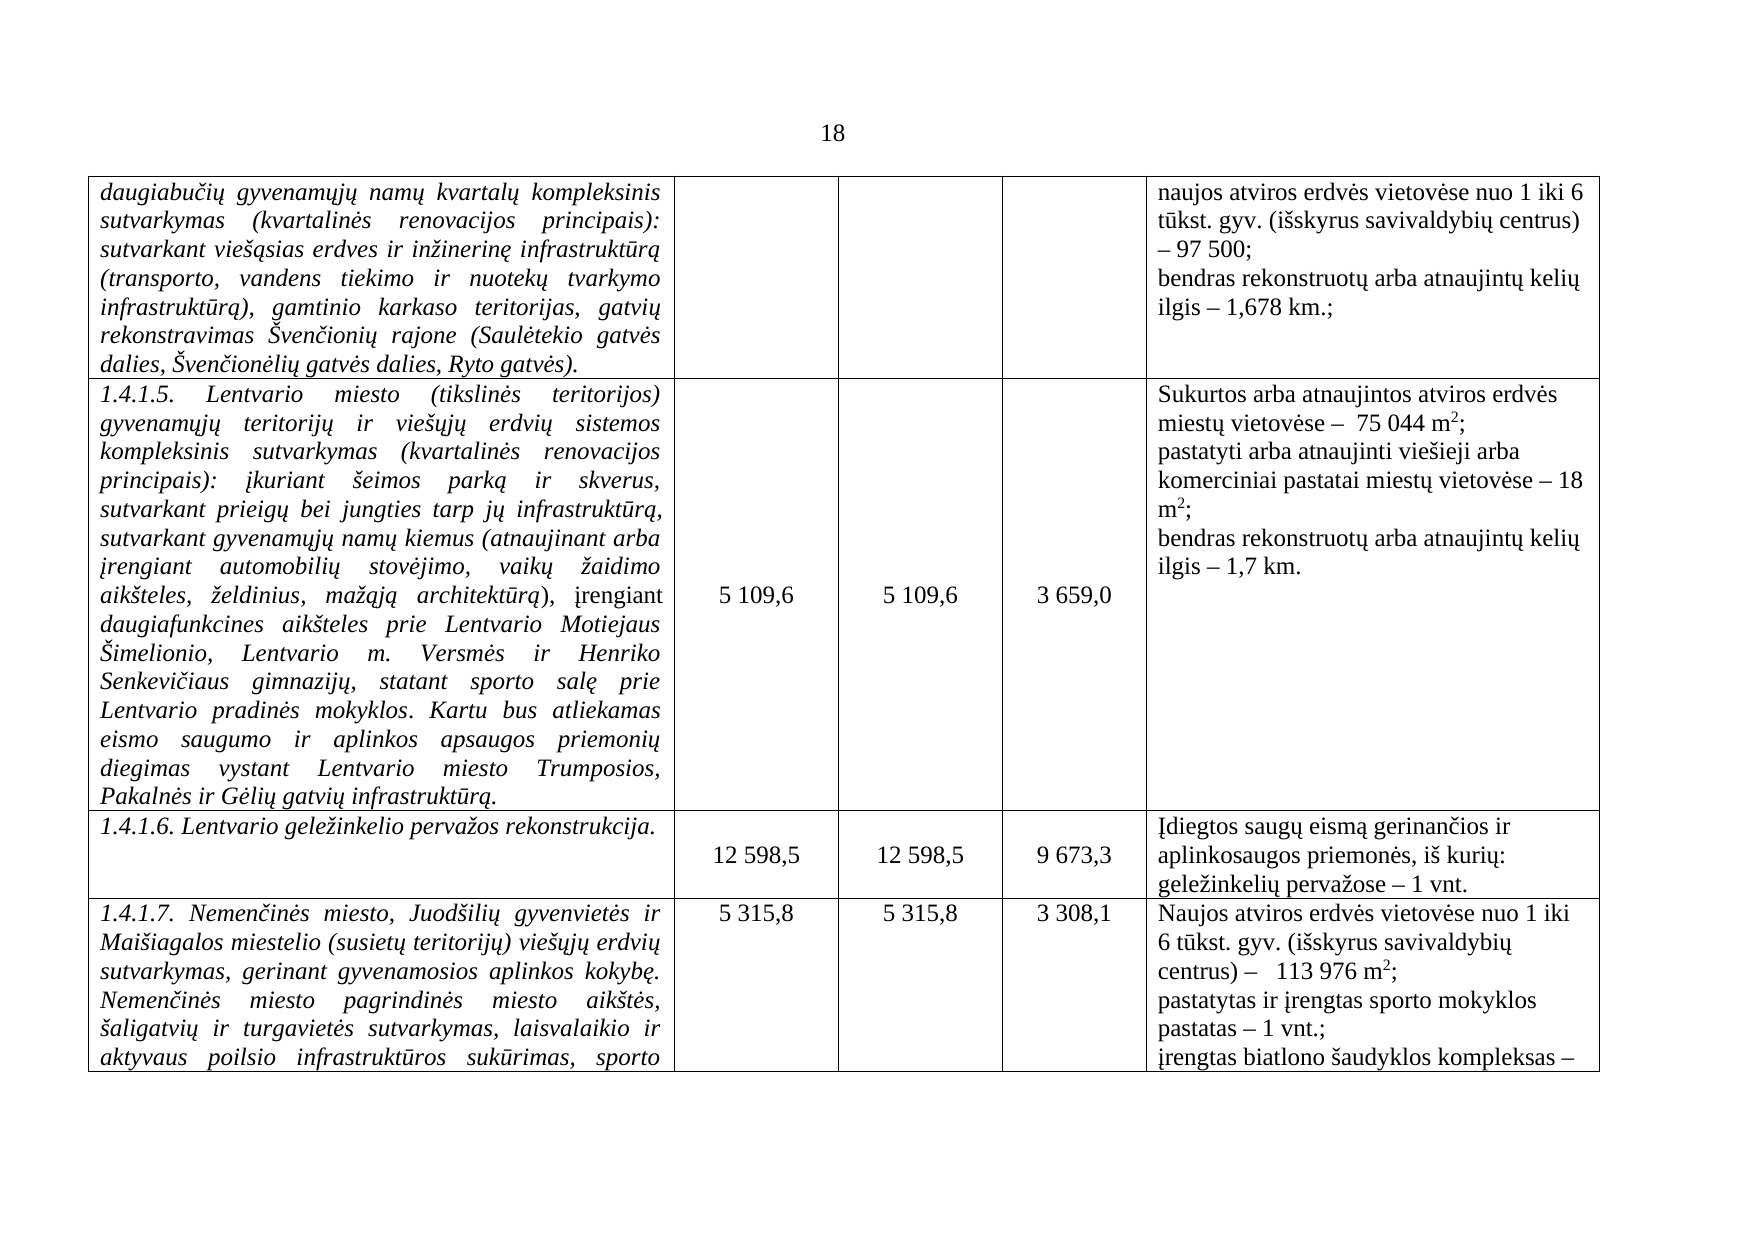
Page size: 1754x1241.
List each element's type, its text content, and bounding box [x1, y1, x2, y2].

table_cell [675, 177, 838, 378]
table_cell 1.4.1.7. Nemenčinės miesto, Juodšilių gyvenvietės ir Maišiagalos miestelio (susietų teritorijų) viešųjų erdvių sutvarkymas, gerinant gyvenamosios aplinkos kokybę. Nemenčinės miesto pagrindinės miesto aikštės, šaligatvių ir turgavietės sutvarkymas, laisvalaikio ir aktyvaus poilsio infrastruktūros sukūrimas, sporto [89, 899, 674, 1071]
table_cell Naujos atviros erdvės vietovėse nuo 1 iki 6 tūkst. gyv. (išskyrus savivaldybių centrus) – 113 976 m2; pastatytas ir įrengtas sporto mokyklos pastatas – 1 vnt.; įrengtas biatlono šaudyklos kompleksas – [1147, 899, 1599, 1071]
table_cell naujos atviros erdvės vietovėse nuo 1 iki 6 tūkst. gyv. (išskyrus savivaldybių centrus) – 97 500; bendras rekonstruotų arba atnaujintų kelių ilgis – 1,678 km.; [1147, 177, 1599, 378]
table_cell [1003, 177, 1146, 378]
table_cell 5 109,6 [675, 379, 838, 810]
table_cell 1.4.1.5. Lentvario miesto (tikslinės teritorijos) gyvenamųjų teritorijų ir viešųjų erdvių sistemos kompleksinis sutvarkymas (kvartalinės renovacijos principais): įkuriant šeimos parką ir skverus, sutvarkant prieigų bei jungties tarp jų infrastruktūrą, sutvarkant gyvenamųjų namų kiemus (atnaujinant arba įrengiant automobilių stovėjimo, vaikų žaidimo aikšteles, želdinius, mažąją architektūrą), įrengiant daugiafunkcines aikšteles prie Lentvario Motiejaus Šimelionio, Lentvario m. Versmės ir Henriko Senkevičiaus gimnazijų, statant sporto salę prie Lentvario pradinės mokyklos. Kartu bus atliekamas eismo saugumo ir aplinkos apsaugos priemonių diegimas vystant Lentvario miesto Trumposios, Pakalnės ir Gėlių gatvių infrastruktūrą. [89, 379, 674, 810]
table_cell daugiabučių gyvenamųjų namų kvartalų kompleksinis sutvarkymas (kvartalinės renovacijos principais): sutvarkant viešąsias erdves ir inžinerinę infrastruktūrą (transporto, vandens tiekimo ir nuotekų tvarkymo infrastruktūrą), gamtinio karkaso teritorijas, gatvių rekonstravimas Švenčionių rajone (Saulėtekio gatvės dalies, Švenčionėlių gatvės dalies, Ryto gatvės). [89, 177, 674, 378]
table_cell 12 598,5 [675, 811, 838, 897]
table_cell 5 315,8 [839, 899, 1002, 1071]
table_cell 3 659,0 [1003, 379, 1146, 810]
table_cell 5 109,6 [839, 379, 1002, 810]
table_cell [839, 177, 1002, 378]
table_cell Įdiegtos saugų eismą gerinančios ir aplinkosaugos priemonės, iš kurių: geležinkelių pervažose – 1 vnt. [1147, 811, 1599, 897]
table_cell 9 673,3 [1003, 811, 1146, 897]
table_cell 1.4.1.6. Lentvario geležinkelio pervažos rekonstrukcija. [89, 811, 674, 897]
table_cell 12 598,5 [839, 811, 1002, 897]
table_cell 5 315,8 [675, 899, 838, 1071]
table_cell Sukurtos arba atnaujintos atviros erdvės miestų vietovėse – 75 044 m2; pastatyti arba atnaujinti viešieji arba komerciniai pastatai miestų vietovėse – 18 m2; bendras rekonstruotų arba atnaujintų kelių ilgis – 1,7 km. [1147, 379, 1599, 810]
table_cell 3 308,1 [1003, 899, 1146, 1071]
